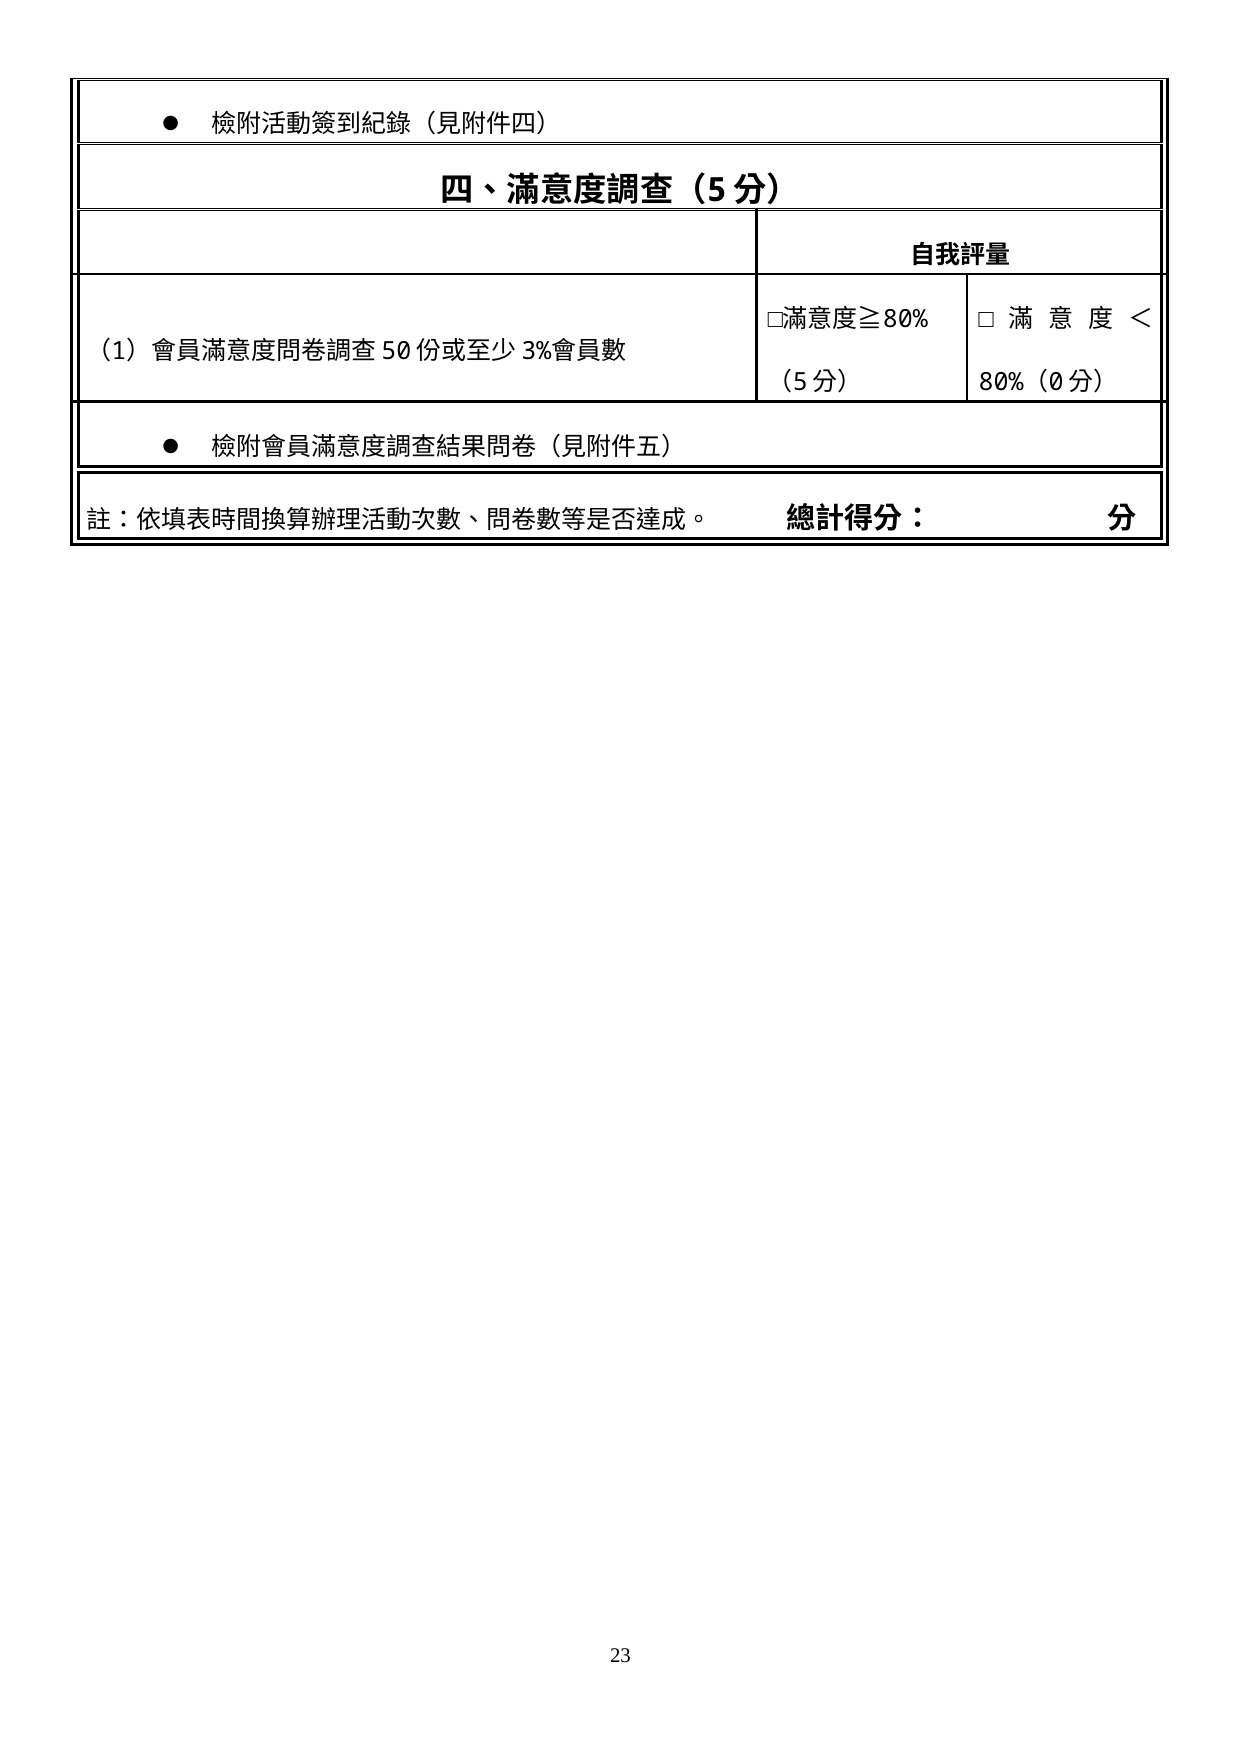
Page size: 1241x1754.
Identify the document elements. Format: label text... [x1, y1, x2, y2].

table_cell [80, 211, 755, 273]
table_cell 自我評量 [758, 211, 1160, 273]
table_cell □滿意度≧80% （5分） [758, 275, 966, 400]
table_cell 檢附會員滿意度調查結果問卷（見附件五） [80, 403, 1160, 465]
table_cell □滿意度＜80%（0分） [968, 275, 1160, 400]
table_cell 註：依填表時間換算辦理活動次數、問卷數等是否達成。 總計得分： 分 [75, 465, 1165, 537]
table_cell （1）會員滿意度問卷調查50份或至少3%會員數 [80, 275, 755, 400]
table_cell 檢附每位醫師參與各項活動的每月統計表（見附件一） 檢附活動簽到紀錄（見附件四） [80, 81, 1160, 142]
table_cell 四、滿意度調查（5分） [80, 145, 1160, 208]
